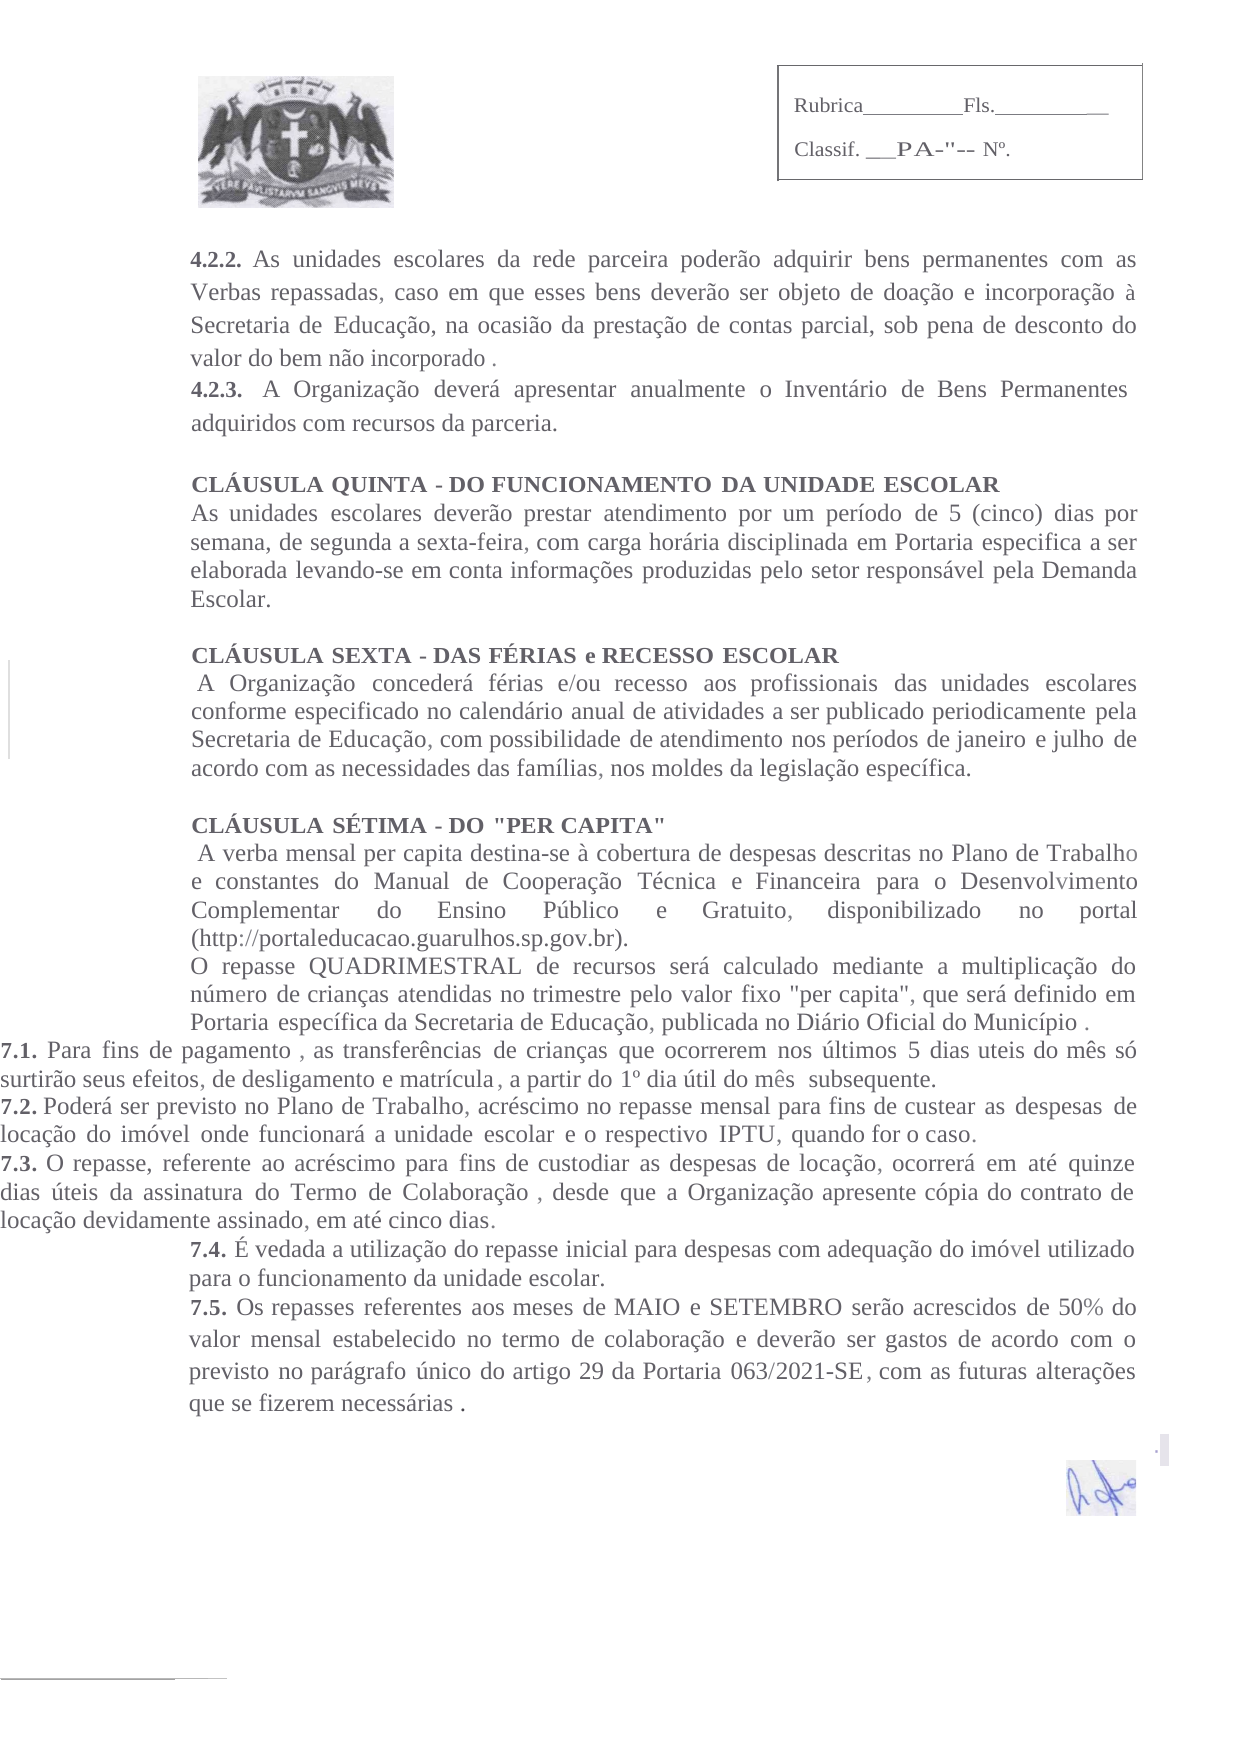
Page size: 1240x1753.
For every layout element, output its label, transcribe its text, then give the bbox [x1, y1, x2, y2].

text CLÁUSULA QUINTA - DO FUNCIONAMENTO DA UNIDADE ESCOLAR [191, 472, 1183, 498]
list Poderá ser previsto no Plano de Trabalho, acréscimo no repasse mensal para fins de custear as despesas de locação do imóvel onde funcionará a unidade escolar e o respectivo IPTU, quando for o caso. [0, 1092, 1138, 1148]
list É vedada a utilização do repasse inicial para despesas com adequação do imóvel utilizado para o funcionamento da unidade escolar. [189, 1234, 1135, 1292]
list O repasse, referente ao acréscimo para fins de custodiar as despesas de locação, ocorrerá em até quinze dias úteis da assinatura do Termo de Colaboração , desde que a Organização apresente cópia do contrato de locação devidamente assinado, em até cinco dias. [0, 1148, 1135, 1234]
list A Organização deverá apresentar anualmente o Inventário de Bens Permanentes [191, 376, 1183, 403]
list As unidades escolares da rede parceira poderão adquirir bens permanentes com as Verbas repassadas, caso em que esses bens deverão ser objeto de doação e incorporação à Secretaria de Educação, na ocasião da prestação de contas parcial, sob pena de desconto do valor do bem não incorporado . [190, 244, 1137, 372]
text CLÁUSULA SEXTA - DAS FÉRIAS e RECESSO ESCOLAR [191, 643, 1183, 669]
text adquiridos com recursos da parceria. [191, 408, 1183, 437]
text A Organização concederá férias e/ou recesso aos profissionais das unidades escolares conforme especificado no calendário anual de atividades a ser publicado periodicamente pela Secretaria de Educação, com possibilidade de atendimento nos períodos de janeiro e julho de acordo com as necessidades das famílias, nos moldes da legislação específica. [191, 669, 1138, 782]
text CLÁUSULA SÉTIMA - DO "PER CAPITA" [191, 812, 1183, 838]
text · [0, 1436, 1160, 1464]
text As unidades escolares deverão prestar atendimento por um período de 5 (cinco) dias por semana, de segunda a sexta-feira, com carga horária disciplinada em Portaria especifica a ser elaborada levando-se em conta informações produzidas pelo setor responsável pela Demanda Escolar. [190, 498, 1137, 613]
list Para fins de pagamento , as transferências de crianças que ocorrerem nos últimos 5 dias uteis do mês só surtirão seus efeitos, de desligamento e matrícula, a partir do 1º dia útil do mês subsequente. [0, 1036, 1138, 1092]
text O repasse QUADRIMESTRAL de recursos será calculado mediante a multiplicação do número de crianças atendidas no trimestre pelo valor fixo "per capita", que será definido em Portaria específica da Secretaria de Educação, publicada no Diário Oficial do Município . [190, 952, 1137, 1036]
list Os repasses referentes aos meses de MAIO e SETEMBRO serão acrescidos de 50% do valor mensal estabelecido no termo de colaboração e deverão ser gastos de acordo com o previsto no parágrafo único do artigo 29 da Portaria 063/2021-SE, com as futuras alterações que se fizerem necessárias . [189, 1292, 1137, 1417]
text A verba mensal per capita destina-se à cobertura de despesas descritas no Plano de Trabalho e constantes do Manual de Cooperação Técnica e Financeira para o Desenvolvimento Complementar do Ensino Público e Gratuito, disponibilizado no portal (http://portaleducacao.guarulhos.sp.gov.br). [191, 839, 1138, 952]
